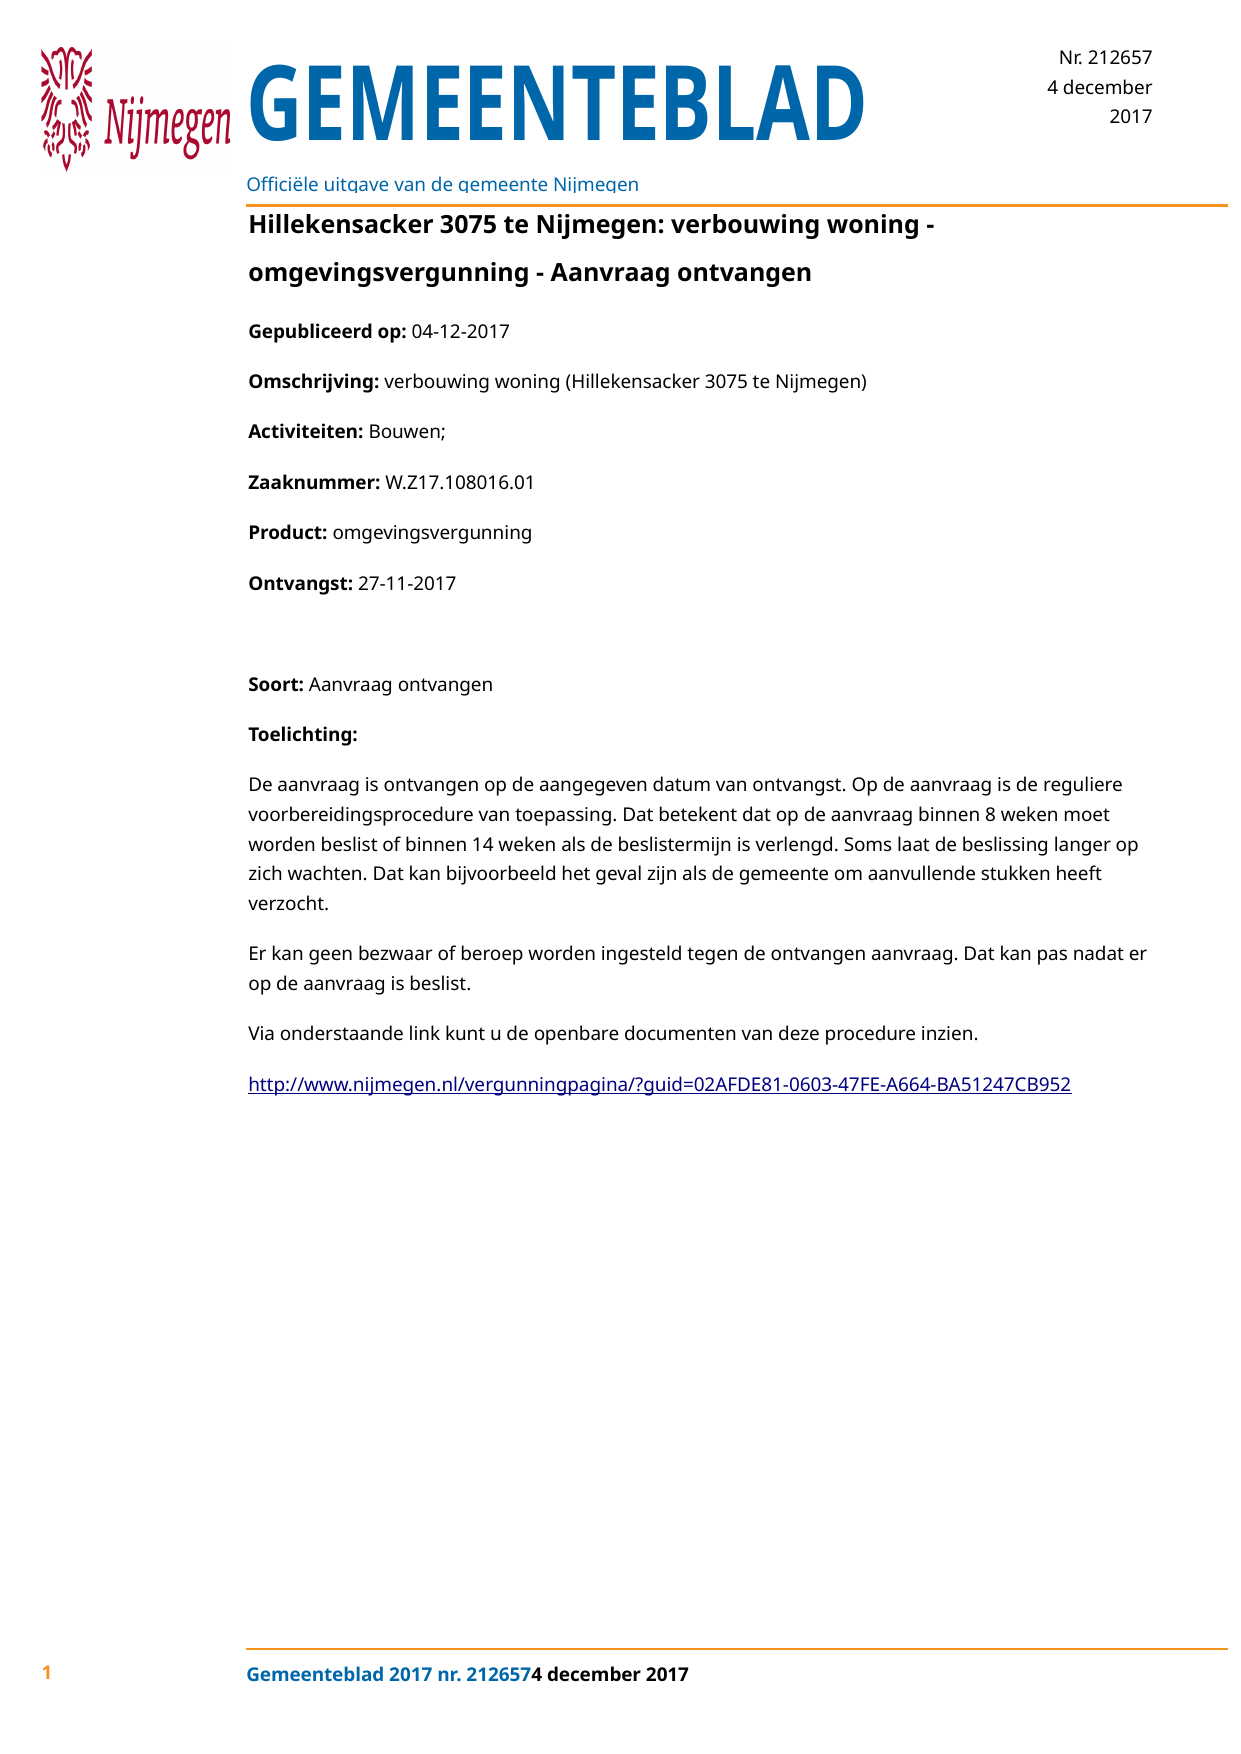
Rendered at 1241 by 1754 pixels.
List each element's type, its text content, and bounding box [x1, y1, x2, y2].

text Gepubliceerd op: 04-12-2017 [248, 318, 1152, 344]
picture [41, 47, 231, 172]
text Ontvangst: 27-11-2017 [248, 570, 1152, 596]
text Omschrijving: verbouwing woning (Hillekensacker 3075 te Nijmegen) [248, 368, 1152, 394]
text Er kan geen bezwaar of beroep worden ingesteld tegen de ontvangen aanvraag. Dat kan pas nadat er op de aanvraag is beslist. [248, 940, 1152, 996]
text Activiteiten: Bouwen; [248, 419, 1152, 444]
text Hillekensacker 3075 te Nijmegen: verbouwing woning - omgevingsvergunning - Aanvraag ontvangen [248, 207, 1152, 288]
text Soort: Aanvraag ontvangen [248, 671, 1152, 697]
text De aanvraag is ontvangen op de aangegeven datum van ontvangst. Op de aanvraag is de reguliere voorbereidingsprocedure van toepassing. Dat betekent dat op de aanvraag binnen 8 weken moet worden beslist of binnen 14 weken als de beslistermijn is verlengd. Soms laat de beslissing langer op zich wachten. Dat kan bijvoorbeeld het geval zijn als de gemeente om aanvullende stukken heeft verzocht. [248, 772, 1152, 916]
text Via onderstaande link kunt u de openbare documenten van deze procedure inzien. [248, 1020, 1152, 1046]
text Product: omgevingsvergunning [248, 519, 1152, 545]
text Toelichting: [248, 721, 1152, 747]
text http://www.nijmegen.nl/vergunningpagina/?guid=02AFDE81-0603-47FE-A664-BA51247CB952 [248, 1071, 1152, 1097]
text Zaaknummer: W.Z17.108016.01 [248, 469, 1152, 495]
